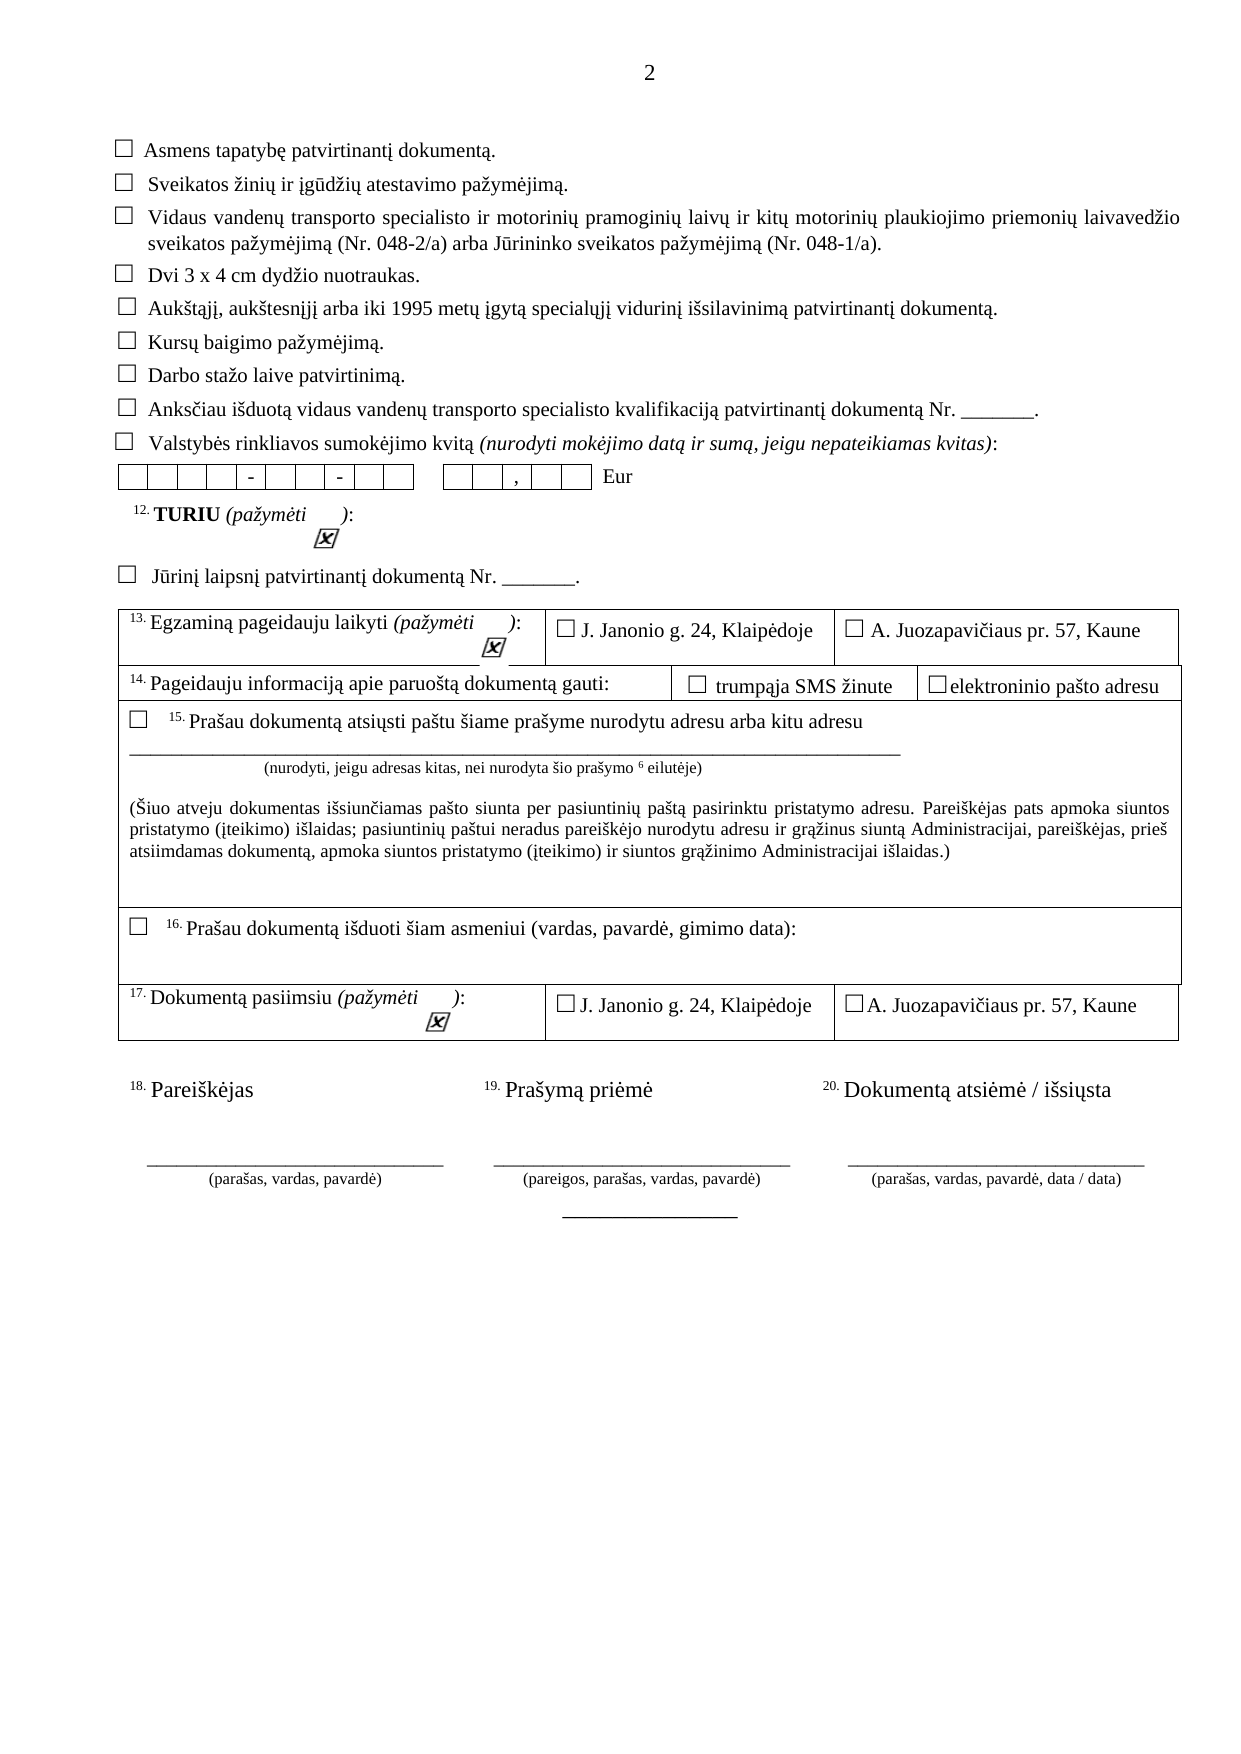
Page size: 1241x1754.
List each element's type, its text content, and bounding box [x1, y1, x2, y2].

table_header [266, 465, 295, 488]
text □ Dvi 3 x 4 cm dydžio nuotraukas. [115, 255, 1181, 288]
table_header Eur [592, 464, 650, 488]
table_header - [325, 465, 354, 488]
table_header [473, 465, 502, 488]
table_cell ______________________________ (pareigos, parašas, vardas, pavardė) [473, 1146, 811, 1192]
table_cell 14. Pageidauju informaciją apie paruoštą dokumentą gauti: [119, 666, 671, 700]
table_cell ______________________________ (parašas, vardas, pavardė) [118, 1146, 472, 1192]
text □ Sveikatos žinių ir įgūdžių atestavimo pažymėjimą. [115, 164, 1181, 197]
table_header 13. Egzaminą pageidauju laikyti (pažymėti ): [119, 610, 545, 665]
table_cell [811, 1129, 1181, 1146]
table_header [178, 465, 206, 488]
table_header [414, 464, 443, 488]
table_cell □ trumpąja SMS žinute [672, 666, 917, 700]
text □ Anksčiau išduotą vidaus vandenų transporto specialisto kvalifikaciją patvirtinantį dokumentą Nr. _______. [118, 389, 1181, 423]
table_header □ J. Janonio g. 24, Klaipėdoje [546, 610, 834, 665]
table_cell 17. Dokumentą pasiimsiu (pažymėti ): [119, 985, 545, 1040]
table_header , [503, 465, 531, 488]
table_header □ A. Juozapavičiaus pr. 57, Kaune [835, 610, 1178, 665]
text □ Darbo stažo laive patvirtinimą. [118, 356, 1181, 389]
text □ Aukštąjį, aukštesnįjį arba iki 1995 metų įgytą specialųjį vidurinį išsilavinimą patvirtinantį dokumentą. [118, 288, 1181, 322]
table_cell □ elektroninio pašto adresu [918, 666, 1181, 700]
table_header [119, 465, 147, 488]
table_header [207, 465, 236, 488]
table_cell □ 15. Prašau dokumentą atsiųsti paštu šiame prašyme nurodytu adresu arba kitu adresu __________________________________________________________________________ (nurodyti, jeigu adresas kitas, nei nurodyta šio prašymo 6 eilutėje) (Šiuo atveju dokumentas išsiunčiamas pašto siunta per pasiuntinių paštą pasirinktu pristatymo adresu. Pareiškėjas pats apmoka siuntos pristatymo (įteikimo) išlaidas; pasiuntinių paštui neradus pareiškėjo nurodytu adresu ir grąžinus siuntą Administracijai, pareiškėjas, prieš atsiimdamas dokumentą, apmoka siuntos pristatymo (įteikimo) ir siuntos grąžinimo Administracijai išlaidas.) [119, 701, 1181, 907]
table_cell □ J. Janonio g. 24, Klaipėdoje [546, 985, 834, 1040]
text □ Vidaus vandenų transporto specialisto ir motorinių pramoginių laivų ir kitų motorinių plaukiojimo priemonių laivavedžio sveikatos pažymėjimą (Nr. 048-2/a) arba Jūrininko sveikatos pažymėjimą (Nr. 048-1/a). [115, 197, 1181, 255]
text □ Asmens tapatybę patvirtinantį dokumentą. [115, 130, 1181, 164]
table_header [355, 465, 383, 488]
text 12. TURIU (pažymėti ): [118, 502, 1181, 556]
text □ Valstybės rinkliavos sumokėjimo kvitą (nurodyti mokėjimo datą ir sumą, jeigu nepateikiamas kvitas): [115, 423, 1181, 456]
text □ Jūrinį laipsnį patvirtinantį dokumentą Nr. _______. [118, 556, 1181, 590]
table_header 18. Pareiškėjas [118, 1074, 472, 1129]
table_cell □ A. Juozapavičiaus pr. 57, Kaune [835, 985, 1178, 1040]
table_cell [473, 1129, 811, 1146]
table_header [562, 465, 591, 488]
table_header [532, 465, 561, 488]
table_header [384, 465, 413, 488]
table_header 19. Prašymą priėmė [473, 1074, 811, 1129]
table_header [444, 465, 472, 488]
table_header [148, 465, 177, 488]
table_cell ______________________________ (parašas, vardas, pavardė, data / data) [811, 1146, 1181, 1192]
text □ Kursų baigimo pažymėjimą. [118, 322, 1181, 356]
text ______________ [118, 1192, 1181, 1220]
table_header [296, 465, 324, 488]
table_cell [118, 1129, 472, 1146]
table_cell □ 16. Prašau dokumentą išduoti šiam asmeniui (vardas, pavardė, gimimo data): [119, 908, 1181, 984]
table_header 20. Dokumentą atsiėmė / išsiųsta [811, 1074, 1181, 1129]
table_header - [237, 465, 265, 488]
